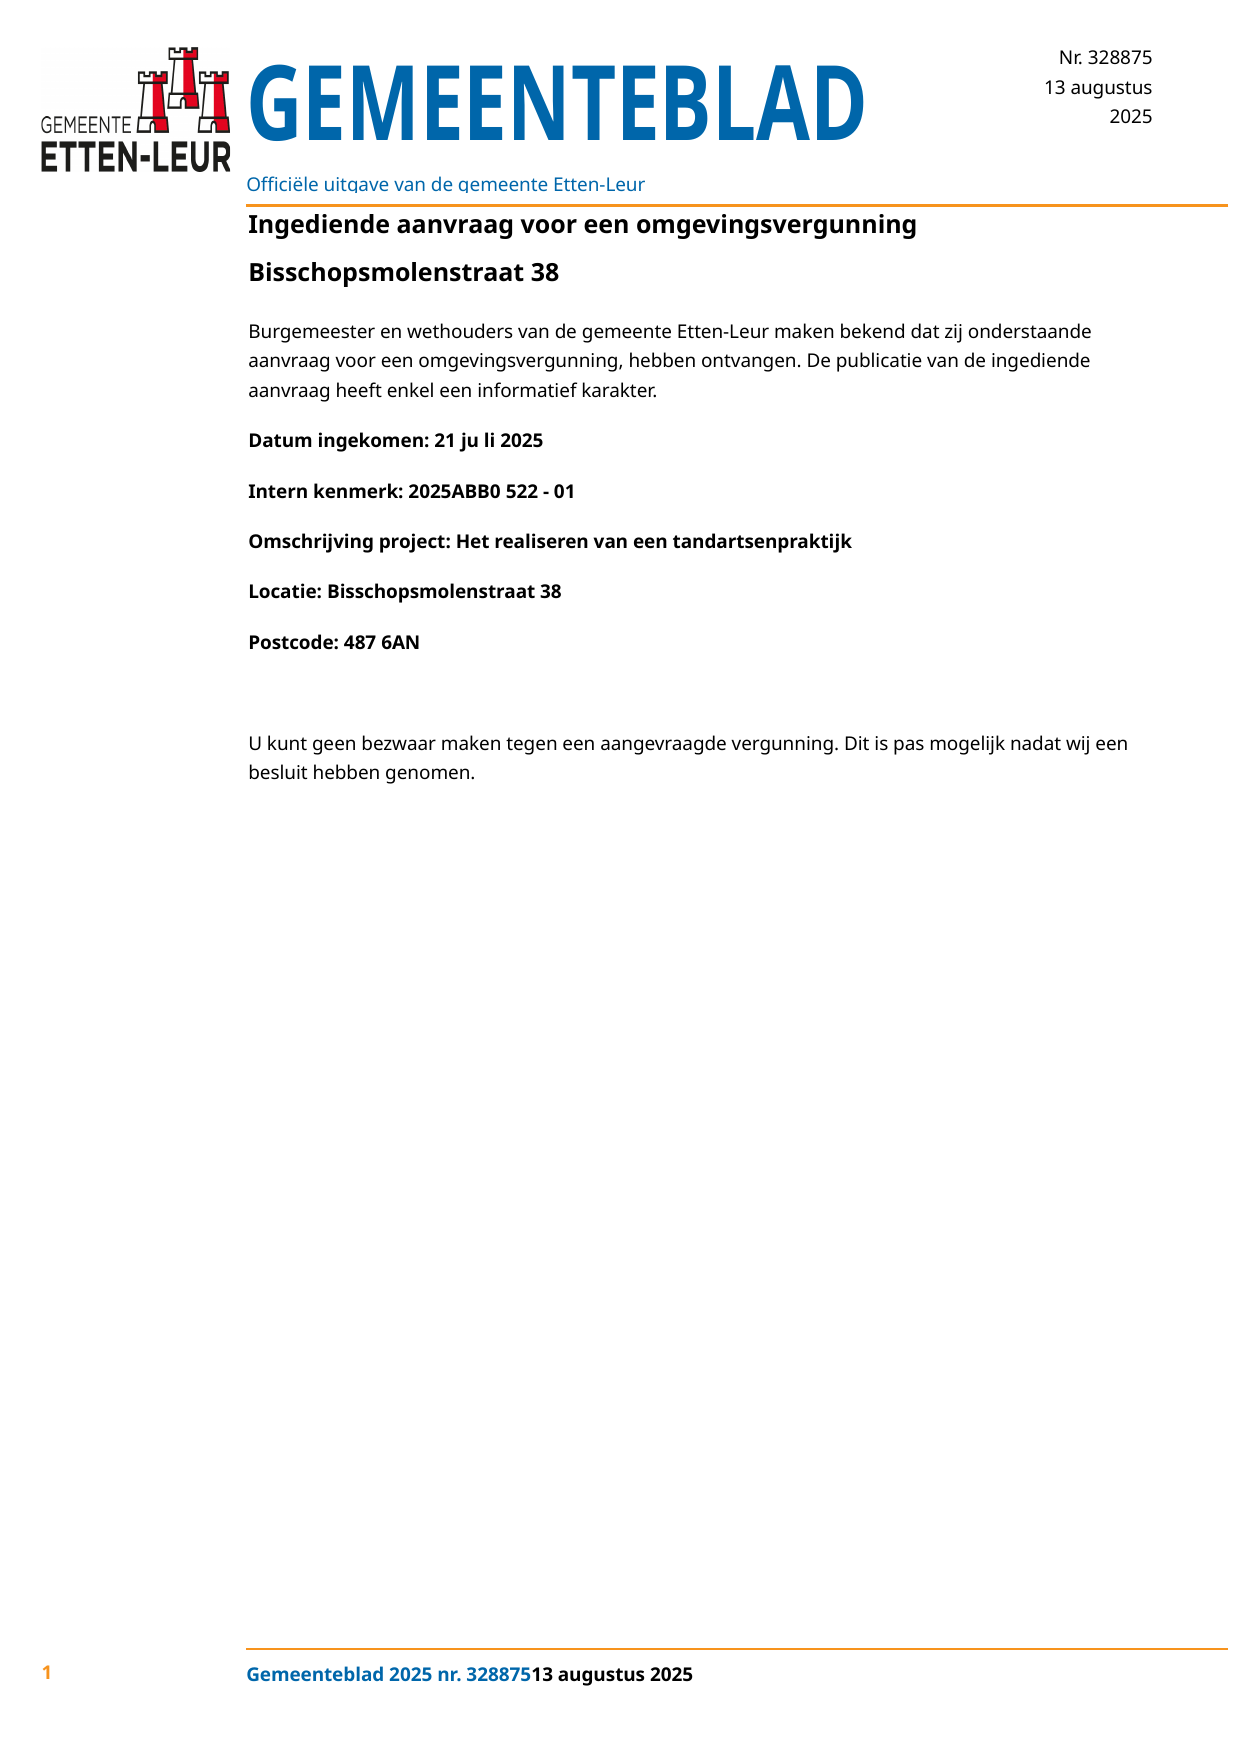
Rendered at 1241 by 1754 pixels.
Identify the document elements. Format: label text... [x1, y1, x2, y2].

text Postcode: 487 6AN [248, 629, 1152, 655]
text Datum ingekomen: 21 ju li 2025 [248, 427, 1152, 453]
text Omschrijving project: Het realiseren van een tandartsenpraktijk [248, 528, 1152, 554]
text Intern kenmerk: 2025ABB0 522 - 01 [248, 478, 1152, 504]
text Burgemeester en wethouders van de gemeente Etten-Leur maken bekend dat zij onderstaande aanvraag voor een omgevingsvergunning, hebben ontvangen. De publicatie van de ingediende aanvraag heeft enkel een informatief karakter. [248, 318, 1152, 403]
text Ingediende aanvraag voor een omgevingsvergunning Bisschopsmolenstraat 38 [248, 207, 1152, 288]
text U kunt geen bezwaar maken tegen een aangevraagde vergunning. Dit is pas mogelijk nadat wij een besluit hebben genomen. [248, 730, 1152, 785]
picture [41, 47, 231, 172]
text Locatie: Bisschopsmolenstraat 38 [248, 579, 1152, 604]
